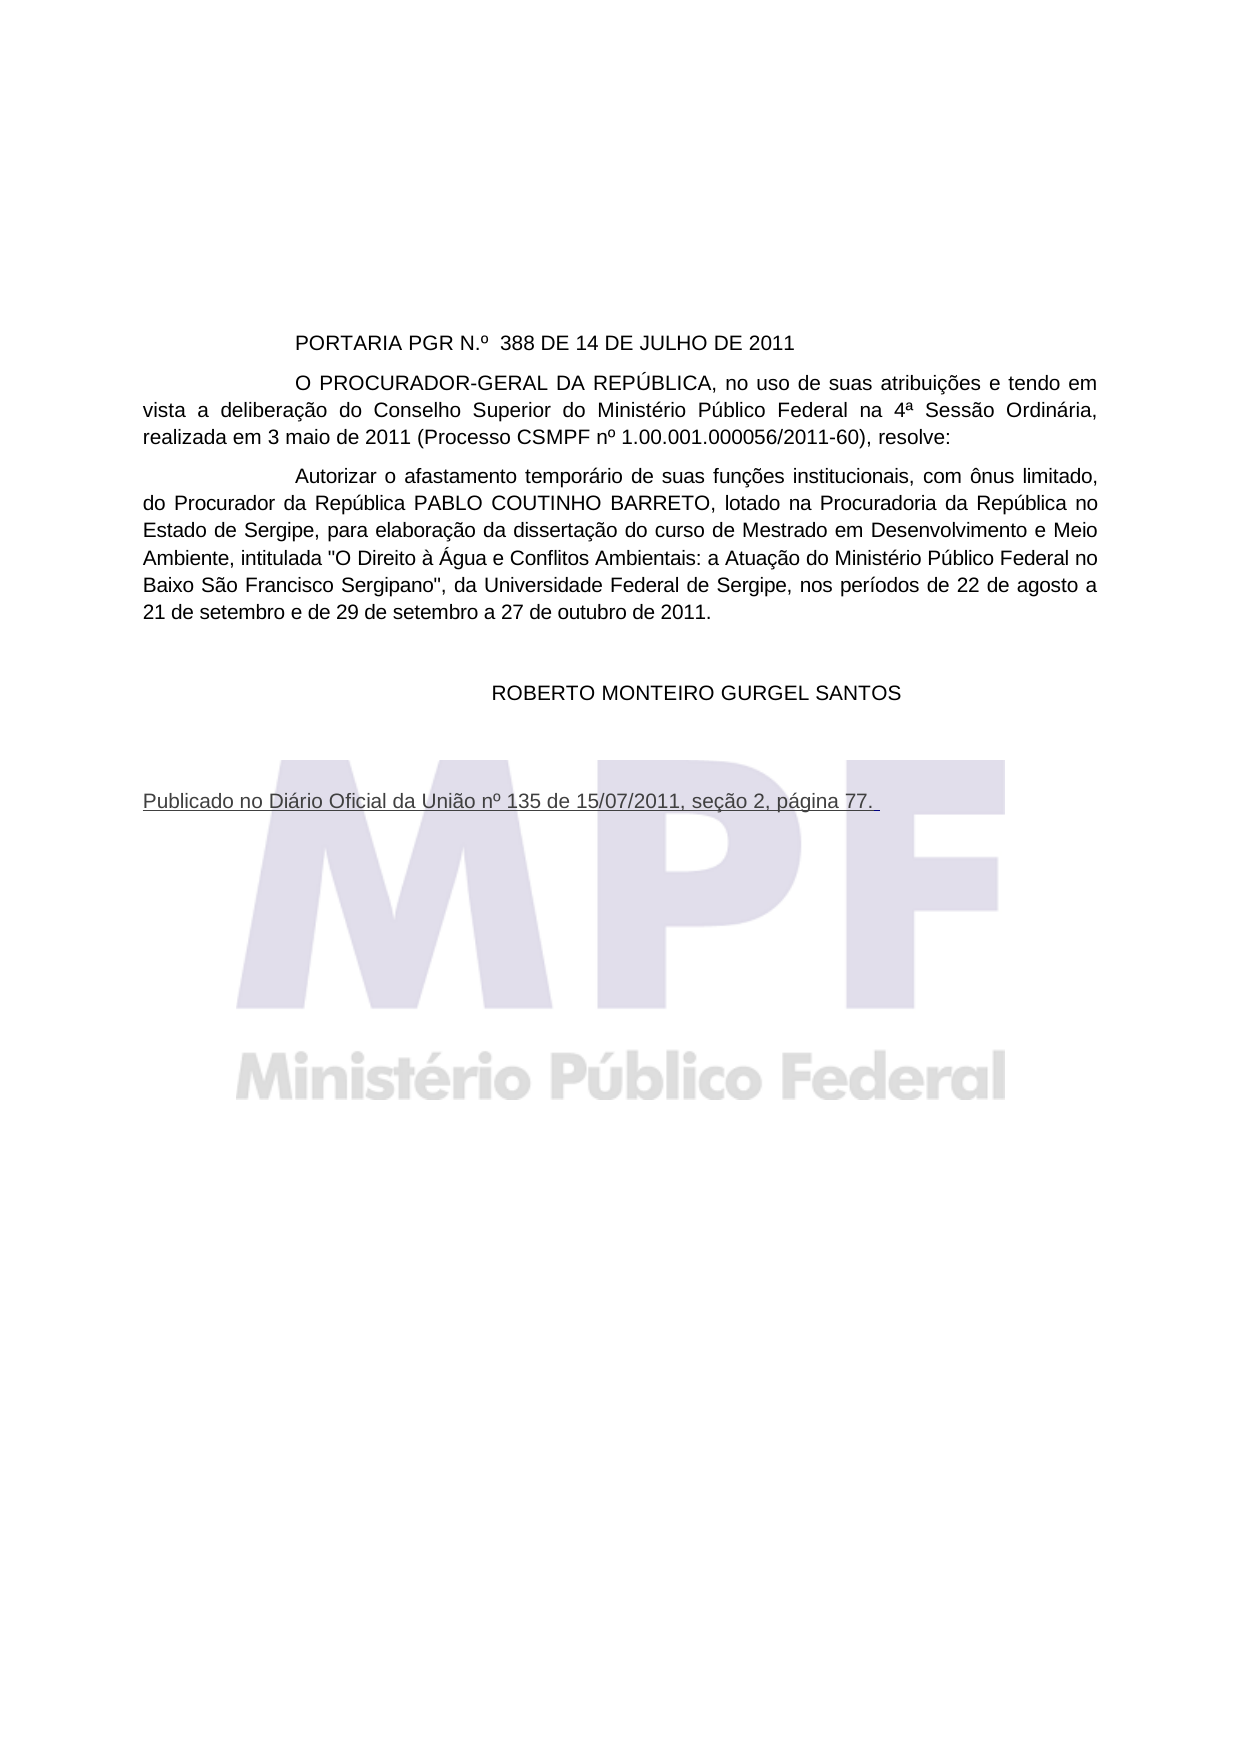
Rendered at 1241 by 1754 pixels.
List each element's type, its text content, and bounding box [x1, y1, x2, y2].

text Publicado no Diário Oficial da União nº 135 de 15/07/2011, seção 2, página 77. [143, 787, 1098, 814]
picture [236, 760, 1005, 787]
text ROBERTO MONTEIRO GURGEL SANTOS [143, 679, 1098, 706]
picture [236, 814, 1005, 1100]
text O PROCURADOR-GERAL DA REPÚBLICA, no uso de suas atribuições e tendo em vista a deliberação do Conselho Superior do Ministério Público Federal na 4ª Sessão Ordinária, realizada em 3 maio de 2011 (Processo CSMPF nº 1.00.001.000056/2011-60), resolve: [143, 368, 1098, 449]
text Autorizar o afastamento temporário de suas funções institucionais, com ônus limitado, do Procurador da República PABLO COUTINHO BARRETO, lotado na Procuradoria da República no Estado de Sergipe, para elaboração da dissertação do curso de Mestrado em Desenvolvimento e Meio Ambiente, intitulada "O Direito à Água e Conflitos Ambientais: a Atuação do Ministério Público Federal no Baixo São Francisco Sergipano", da Universidade Federal de Sergipe, nos períodos de 22 de agosto a 21 de setembro e de 29 de setembro a 27 de outubro de 2011. [143, 462, 1098, 624]
text PORTARIA PGR N.º 388 DE 14 DE JULHO DE 2011 [143, 329, 1098, 356]
